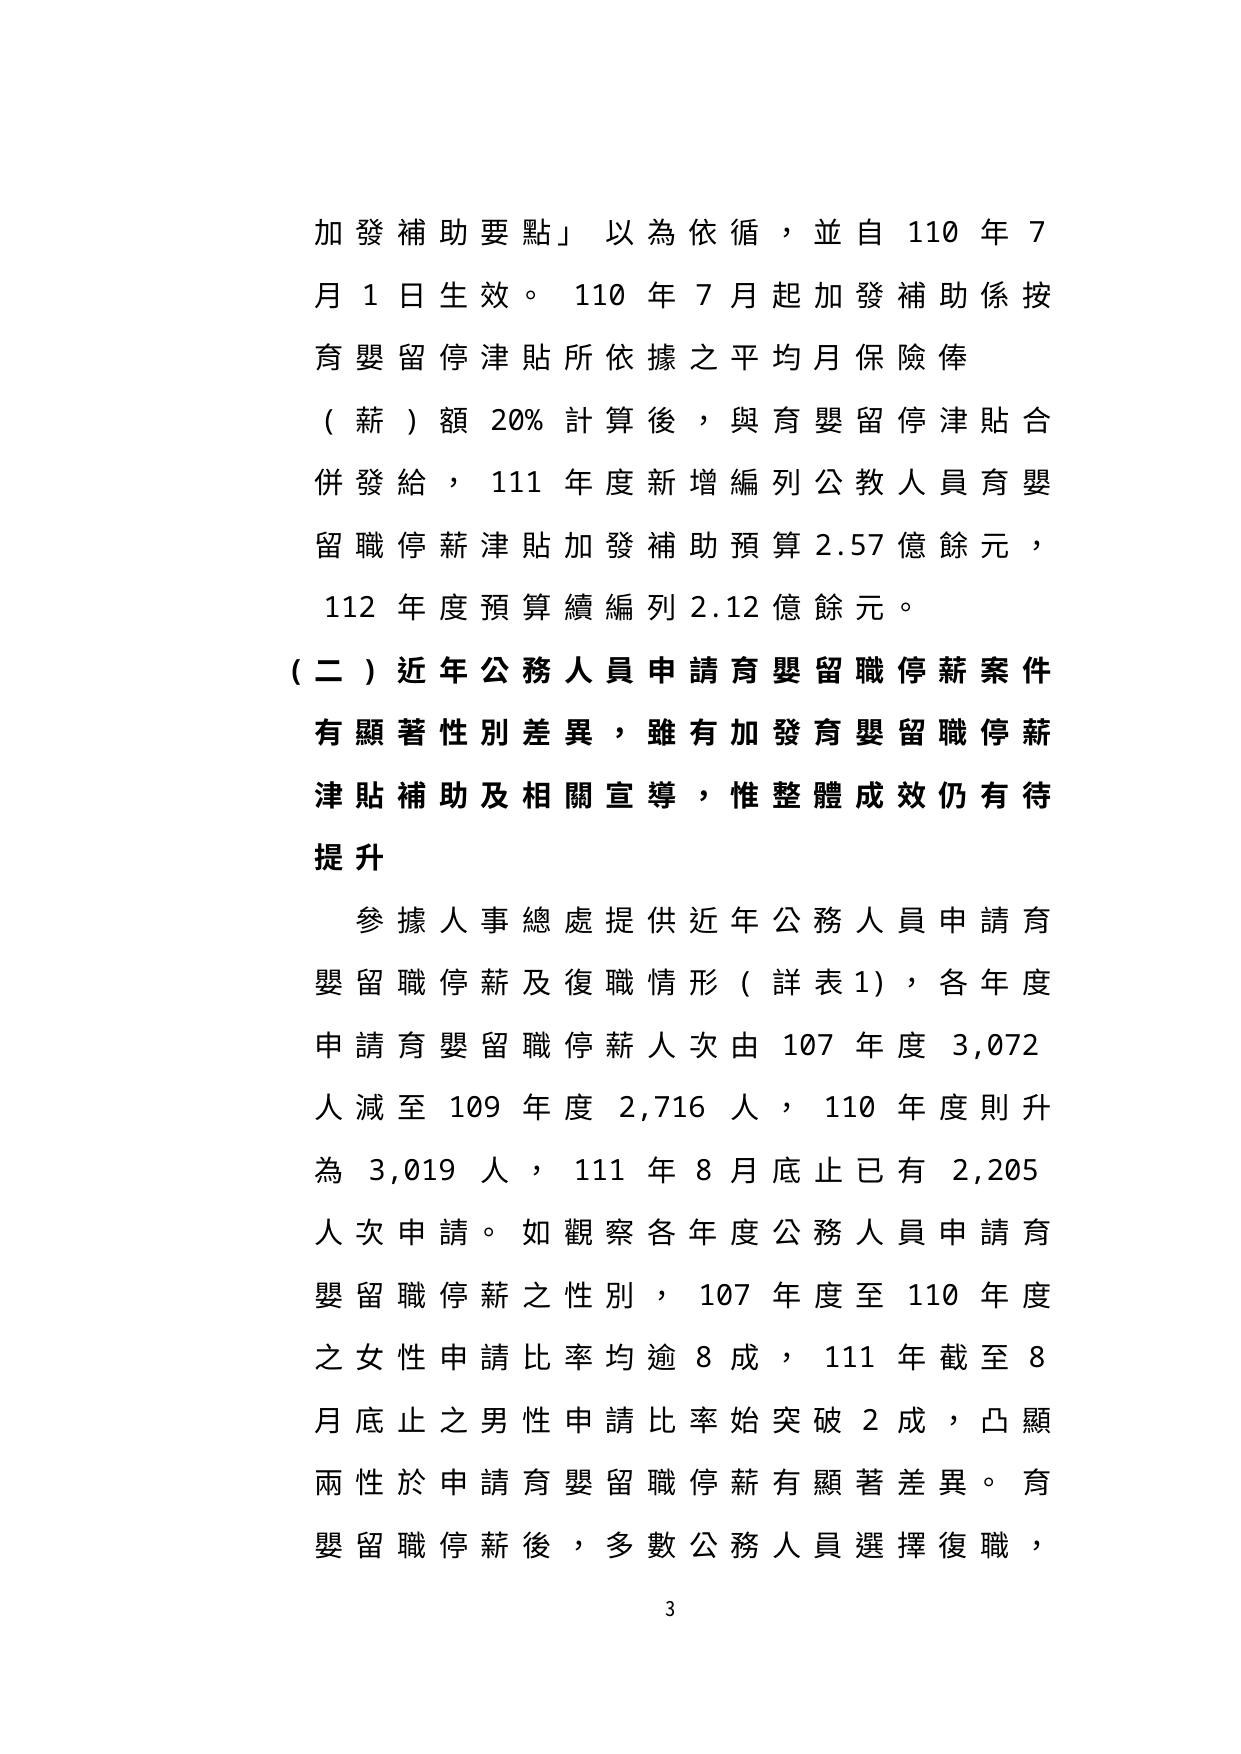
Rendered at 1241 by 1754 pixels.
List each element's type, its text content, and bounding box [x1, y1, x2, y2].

text (二)近年公務人員申請育嬰留職停薪案件有顯著性別差異，雖有加發育嬰留職停薪津貼補助及相關宣導，惟整體成效仍有待提升 [242, 627, 1058, 877]
text 參據人事總處提供近年公務人員申請育嬰留職停薪及復職情形(詳表1)，各年度申請育嬰留職停薪人次由107年度3,072人減至109年度2,716人，110年度則升為3,019人，111年8月底止已有2,205人次申請。如觀察各年度公務人員申請育嬰留職停薪之性別，107年度至110年度之女性申請比率均逾8成，111年截至8月底止之男性申請比率始突破2成，凸顯兩性於申請育嬰留職停薪有顯著差異。育嬰留職停薪後，多數公務人員選擇復職，留職停薪後離職者由107年度19件減至110年度9件，仍以女性居多。又110年下半年起育嬰留職停薪津貼加發補助總件數為4,603件，津貼加發補助總金額8,100萬元；111年截至8月底止津貼加發補助總件數為4,045件，津貼加發總金額1億1,882萬7千元，政策效益仍待觀察。另人事總處為營造性別平等友善職場，消除職場性別歧視，運用多元管道，持續宣導男性申請育嬰留職停薪，111年度及112年度預計宣導目標分別為600人次及650人次。詢據該總處說明，業於「111年天然災害停止上班及上課通報作業講習」、「臺北市政府111年天然災害停止上班及上課作業解析說明會」、「111年度新進人事人員研習班(第1-4期）」及「111年度人事法規案例研討專班─「差假服務」第1期（臺北院區）」均加強宣導家庭照顧假、陪產檢及陪產假、育嬰留職停薪及工作彈性措施等相關規定，合計7場次，參加人數554人。鑒於近年申請育嬰留職停薪已存在顯著之性別差異，總處人事宣導男性申請育嬰留職停薪，允宜再提高宣傳目標數，儘早讓更多公務人員有相關認知，俾營造性別友善職場環境。 [271, 877, 1058, 1564]
text 加發補助要點」以為依循，並自110年7月1日生效。110年7月起加發補助係按育嬰留停津貼所依據之平均月保險俸(薪)額20%計算後，與育嬰留停津貼合併發給，111年度新增編列公教人員育嬰留職停薪津貼加發補助預算2.57億餘元，112年度預算續編列2.12億餘元。 [271, 189, 1058, 627]
